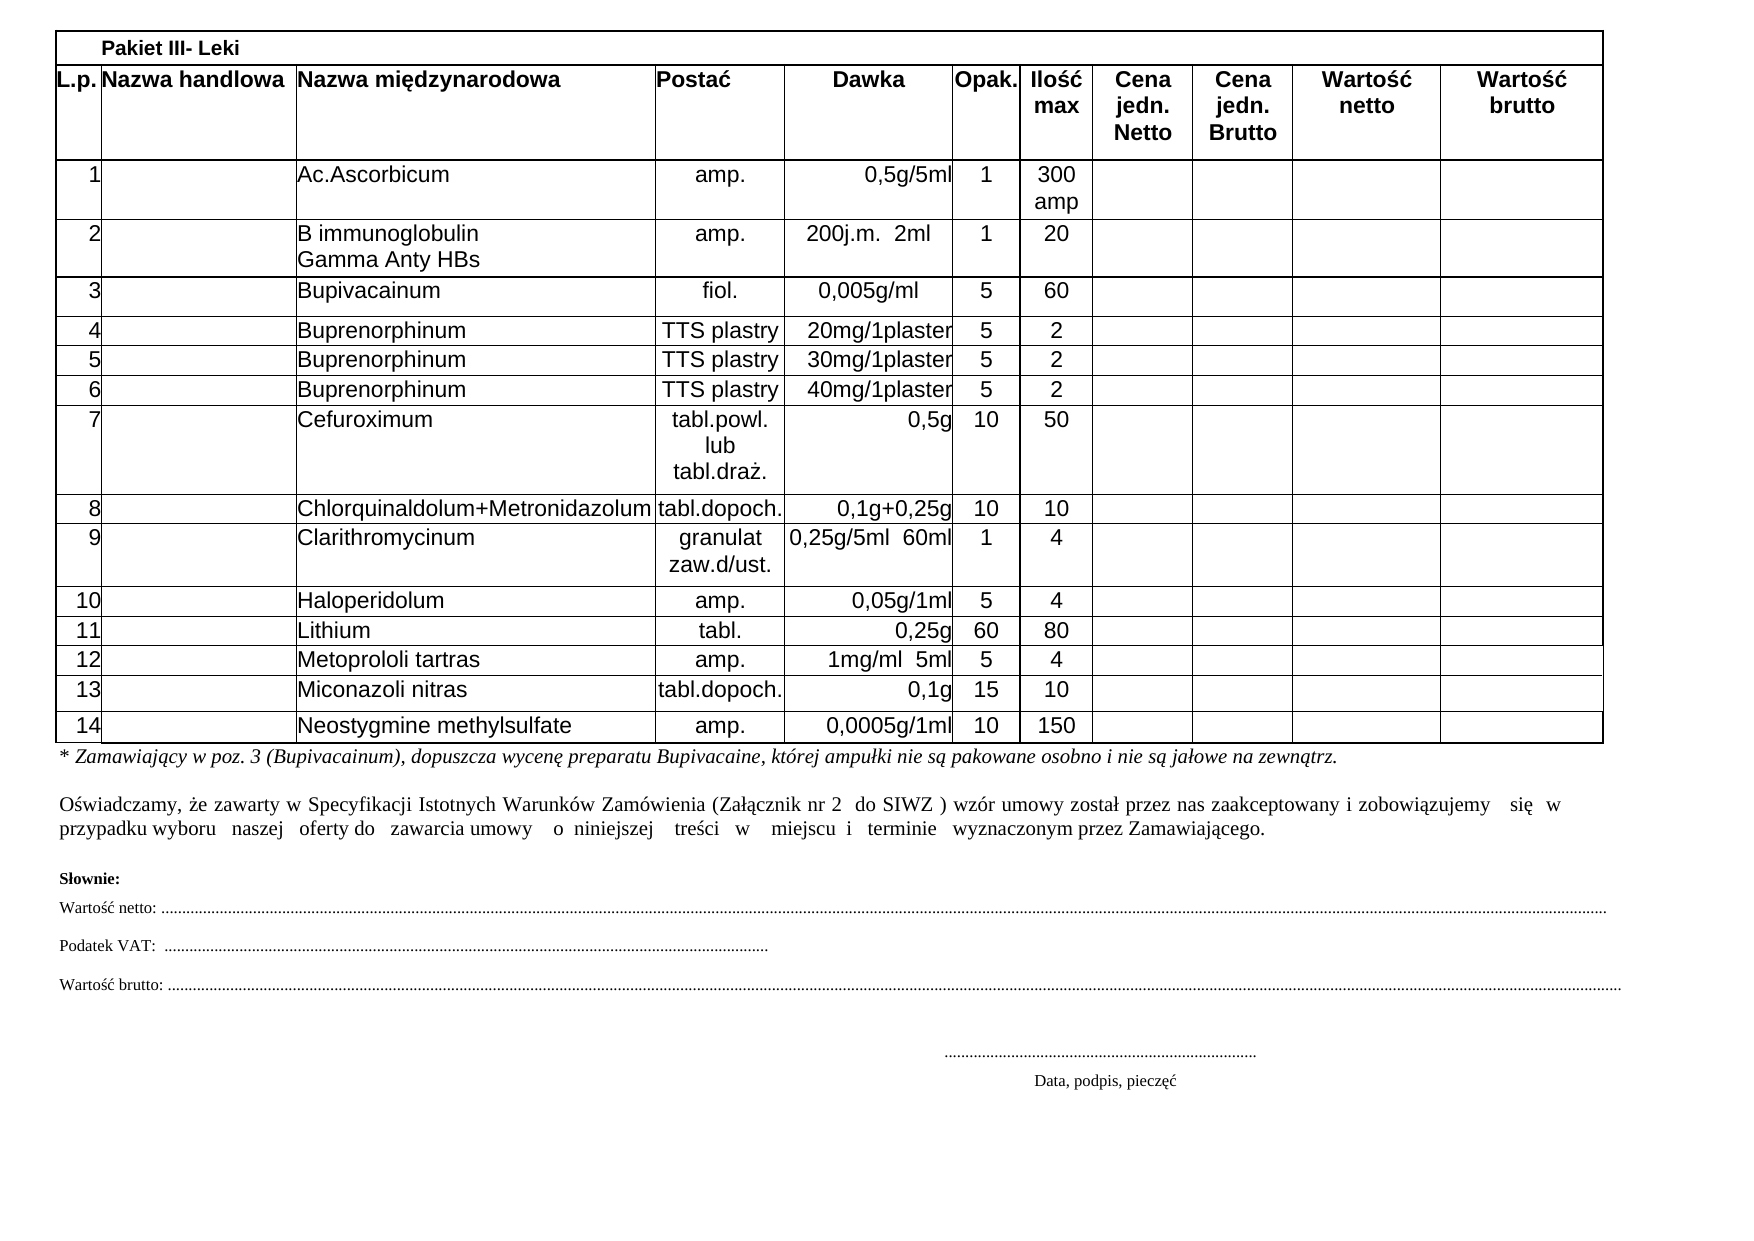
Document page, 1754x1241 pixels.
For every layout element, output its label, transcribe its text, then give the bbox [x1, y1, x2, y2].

table_cell [1441, 617, 1602, 645]
table_header [1193, 32, 1293, 64]
table_cell [1293, 712, 1440, 742]
table_cell 2 [1021, 317, 1092, 345]
table_cell [1193, 406, 1292, 494]
table_cell 3 [57, 278, 101, 316]
table_cell 1 [953, 161, 1019, 219]
table_cell [1293, 406, 1440, 494]
table_cell [1093, 317, 1192, 345]
table_cell B immunoglobulin Gamma Anty HBs [297, 220, 655, 276]
text Data, podpis, pieczęć [59, 1070, 1654, 1089]
table_cell [1093, 346, 1192, 375]
table_cell [1441, 220, 1602, 276]
table_header [1020, 32, 1093, 64]
table_cell Metoprololi tartras [297, 646, 655, 675]
table_cell [1093, 524, 1192, 586]
table_cell 4 [1021, 524, 1092, 586]
table_cell [1293, 278, 1440, 316]
table_cell [1193, 161, 1292, 219]
table_cell Chlorquinaldolum+Metronidazolum [297, 495, 655, 523]
table_cell 1 [953, 524, 1019, 586]
text Oświadczamy, że zawarty w Specyfikacji Istotnych Warunków Zamówienia (Załącznik nr 2 do SIWZ ) wzór umowy został przez nas zaakceptowany i zobowiązujemy się w przypadku wyboru naszej oferty do zawarcia umowy o niniejszej treści w miejscu i terminie wyznaczonym przez Zamawiającego. [59, 792, 1563, 840]
table_cell [1093, 161, 1192, 219]
table_cell [1441, 587, 1602, 616]
table_cell tabl.dopoch. [656, 676, 784, 711]
table_cell 20 [1021, 220, 1092, 276]
table_cell 5 [953, 376, 1019, 404]
table_cell 0,5g/5ml [785, 161, 952, 219]
table_cell 10 [1021, 495, 1092, 523]
table_cell 10 [953, 712, 1019, 742]
table_cell Clarithromycinum [297, 524, 655, 586]
table_cell Buprenorphinum [297, 376, 655, 404]
table_header [656, 32, 785, 64]
table_cell [102, 376, 296, 404]
text ........................................................................... [870, 1042, 1654, 1061]
table_cell 10 [953, 495, 1019, 523]
table_cell [1293, 646, 1440, 675]
table_cell Buprenorphinum [297, 317, 655, 345]
table_cell amp. [656, 587, 784, 616]
table_header Pakiet III- Leki [101, 32, 297, 64]
table_cell 2 [1021, 376, 1092, 404]
table_cell 0,1g+0,25g [785, 495, 952, 523]
table_cell Bupivacainum [297, 278, 655, 316]
table_header [57, 32, 101, 64]
table_cell [1193, 646, 1292, 675]
table_cell [1441, 524, 1602, 586]
table_header [1441, 32, 1602, 64]
table_header [1093, 32, 1193, 64]
table_cell 150 [1021, 712, 1092, 742]
table_cell 10 [953, 406, 1019, 494]
table_cell Cena jedn. Brutto [1193, 66, 1292, 159]
table_cell [1441, 376, 1602, 404]
table_cell Nazwa międzynarodowa [297, 66, 655, 159]
table_cell 1 [953, 220, 1019, 276]
table_cell [1441, 675, 1603, 711]
table_cell 4 [1021, 646, 1092, 675]
table_cell amp. [656, 712, 784, 742]
table_cell Lithium [297, 617, 655, 645]
table_cell [1093, 278, 1192, 316]
table_cell [1193, 676, 1292, 711]
table_header [785, 32, 952, 64]
table_cell 20mg/1plaster [785, 317, 952, 345]
table_cell [1193, 495, 1292, 523]
table_cell tabl.dopoch. [656, 495, 784, 523]
table_cell 5 [57, 346, 101, 375]
table_cell [1441, 317, 1602, 345]
table_cell granulat zaw.d/ust. [656, 524, 784, 586]
table_cell 5 [953, 317, 1019, 345]
table_cell [1193, 712, 1292, 742]
table_cell Neostygmine methylsulfate [297, 712, 655, 742]
table_cell 300 amp [1021, 161, 1092, 219]
table_header [952, 32, 1020, 64]
table_cell Opak. [953, 66, 1019, 159]
table_cell [1193, 220, 1292, 276]
table_cell TTS plastry [656, 346, 784, 375]
table_cell [1441, 646, 1603, 675]
table_cell tabl. [656, 617, 784, 645]
text * Zamawiający w poz. 3 (Bupivacainum), dopuszcza wycenę preparatu Bupivacaine, której ampułki nie są pakowane osobno i nie są jałowe na zewnątrz. [59, 744, 1654, 768]
table_cell [1293, 495, 1440, 523]
table_cell 7 [57, 406, 101, 494]
table_cell 10 [1021, 676, 1092, 711]
table_cell [1441, 278, 1602, 316]
table_cell [1093, 220, 1192, 276]
table_cell [1193, 376, 1292, 404]
table_cell amp. [656, 220, 784, 276]
table_cell [1293, 587, 1440, 616]
table_cell L.p. [57, 66, 101, 159]
table_cell Cefuroximum [297, 406, 655, 494]
table_cell Buprenorphinum [297, 346, 655, 375]
table_cell [1293, 676, 1440, 711]
table_cell [1093, 495, 1192, 523]
table_cell 4 [57, 317, 101, 345]
table_cell 2 [1021, 346, 1092, 375]
table_cell [102, 646, 296, 675]
table_cell [1093, 676, 1192, 711]
table_cell amp. [656, 646, 784, 675]
table_cell fiol. [656, 278, 784, 316]
table_cell [1293, 220, 1440, 276]
table_cell Nazwa handlowa [102, 66, 296, 159]
table_cell 0,05g/1ml [785, 587, 952, 616]
table_cell [102, 406, 296, 494]
table_cell [1193, 278, 1292, 316]
table_cell 9 [57, 524, 101, 586]
table_cell Postać [656, 66, 784, 159]
table_cell 80 [1021, 617, 1092, 645]
table_cell 5 [953, 646, 1019, 675]
table_cell [102, 220, 296, 276]
table_cell 60 [1021, 278, 1092, 316]
table_cell [1441, 712, 1602, 742]
table_cell 200j.m. 2ml [785, 220, 952, 276]
table_cell 0,25g/5ml 60ml [785, 524, 952, 586]
table_cell 5 [953, 587, 1019, 616]
table_cell 1 [57, 161, 101, 219]
table_cell 10 [57, 587, 101, 616]
table_cell [1441, 346, 1602, 375]
table_cell 13 [57, 676, 101, 711]
table_cell 0,005g/ml [785, 278, 952, 316]
table_cell [1193, 524, 1292, 586]
table_cell Ac.Ascorbicum [297, 161, 655, 219]
table_cell Miconazoli nitras [297, 676, 655, 711]
table_cell tabl.powl. lub tabl.draż. [656, 406, 784, 494]
table_cell 14 [57, 712, 101, 742]
table_cell 30mg/1plaster [785, 346, 952, 375]
table_cell 12 [57, 646, 101, 675]
text Wartość brutto: ............................................................................................................................................................................................................................................................................................................................................................. [59, 974, 1654, 994]
table_cell 50 [1021, 406, 1092, 494]
table_cell [1193, 346, 1292, 375]
table_cell [102, 617, 296, 645]
table_cell [1093, 646, 1192, 675]
table_cell 15 [953, 676, 1019, 711]
table_cell 4 [1021, 587, 1092, 616]
table_cell [1193, 317, 1292, 345]
table_cell TTS plastry [656, 317, 784, 345]
table_cell [102, 317, 296, 345]
table_cell [102, 587, 296, 616]
table_cell 6 [57, 376, 101, 404]
table_cell 1mg/ml 5ml [785, 646, 952, 675]
table_cell Cena jedn. Netto [1093, 66, 1192, 159]
table_cell Wartość netto [1293, 66, 1440, 159]
table_cell 5 [953, 346, 1019, 375]
table_cell [1441, 406, 1602, 494]
table_cell [1093, 712, 1192, 742]
table_cell Haloperidolum [297, 587, 655, 616]
table_cell Ilość max [1021, 66, 1092, 159]
table_cell [1093, 406, 1192, 494]
table_cell 5 [953, 278, 1019, 316]
table_cell [1293, 161, 1440, 219]
table_cell amp. [656, 161, 784, 219]
table_cell 11 [57, 617, 101, 645]
table_cell [102, 712, 296, 742]
table_cell [1293, 524, 1440, 586]
table_cell [1293, 317, 1440, 345]
table_cell 60 [953, 617, 1019, 645]
text Podatek VAT: ................................................................................................................................................. [59, 936, 1654, 955]
table_cell [1293, 346, 1440, 375]
table_cell 0,25g [785, 617, 952, 645]
table_cell 0,5g [785, 406, 952, 494]
table_cell 40mg/1plaster [785, 376, 952, 404]
table_cell 8 [57, 495, 101, 523]
table_cell [1093, 376, 1192, 404]
table_header [1293, 32, 1441, 64]
table_cell 2 [57, 220, 101, 276]
table_cell [102, 676, 296, 711]
table_cell [1441, 495, 1602, 523]
table_cell [1441, 161, 1602, 219]
table_cell [102, 161, 296, 219]
table_cell [1193, 617, 1292, 645]
table_cell [102, 495, 296, 523]
table_cell [1093, 587, 1192, 616]
table_cell [1293, 376, 1440, 404]
table_cell [1193, 587, 1292, 616]
text Słownie: [59, 869, 1654, 888]
table_cell [102, 346, 296, 375]
table_header [297, 32, 656, 64]
table_cell TTS plastry [656, 376, 784, 404]
table_cell [1093, 617, 1192, 645]
table_cell Wartość brutto [1441, 66, 1602, 159]
text Wartość netto: ........................................................................................................................................................................................................................................................................................................................................................... [59, 898, 1654, 917]
table_cell Dawka [785, 66, 952, 159]
table_cell [1293, 617, 1440, 645]
table_cell [102, 524, 296, 586]
table_cell 0,1g [785, 676, 952, 711]
table_cell 0,0005g/1ml [785, 712, 952, 742]
table_cell [102, 278, 296, 316]
